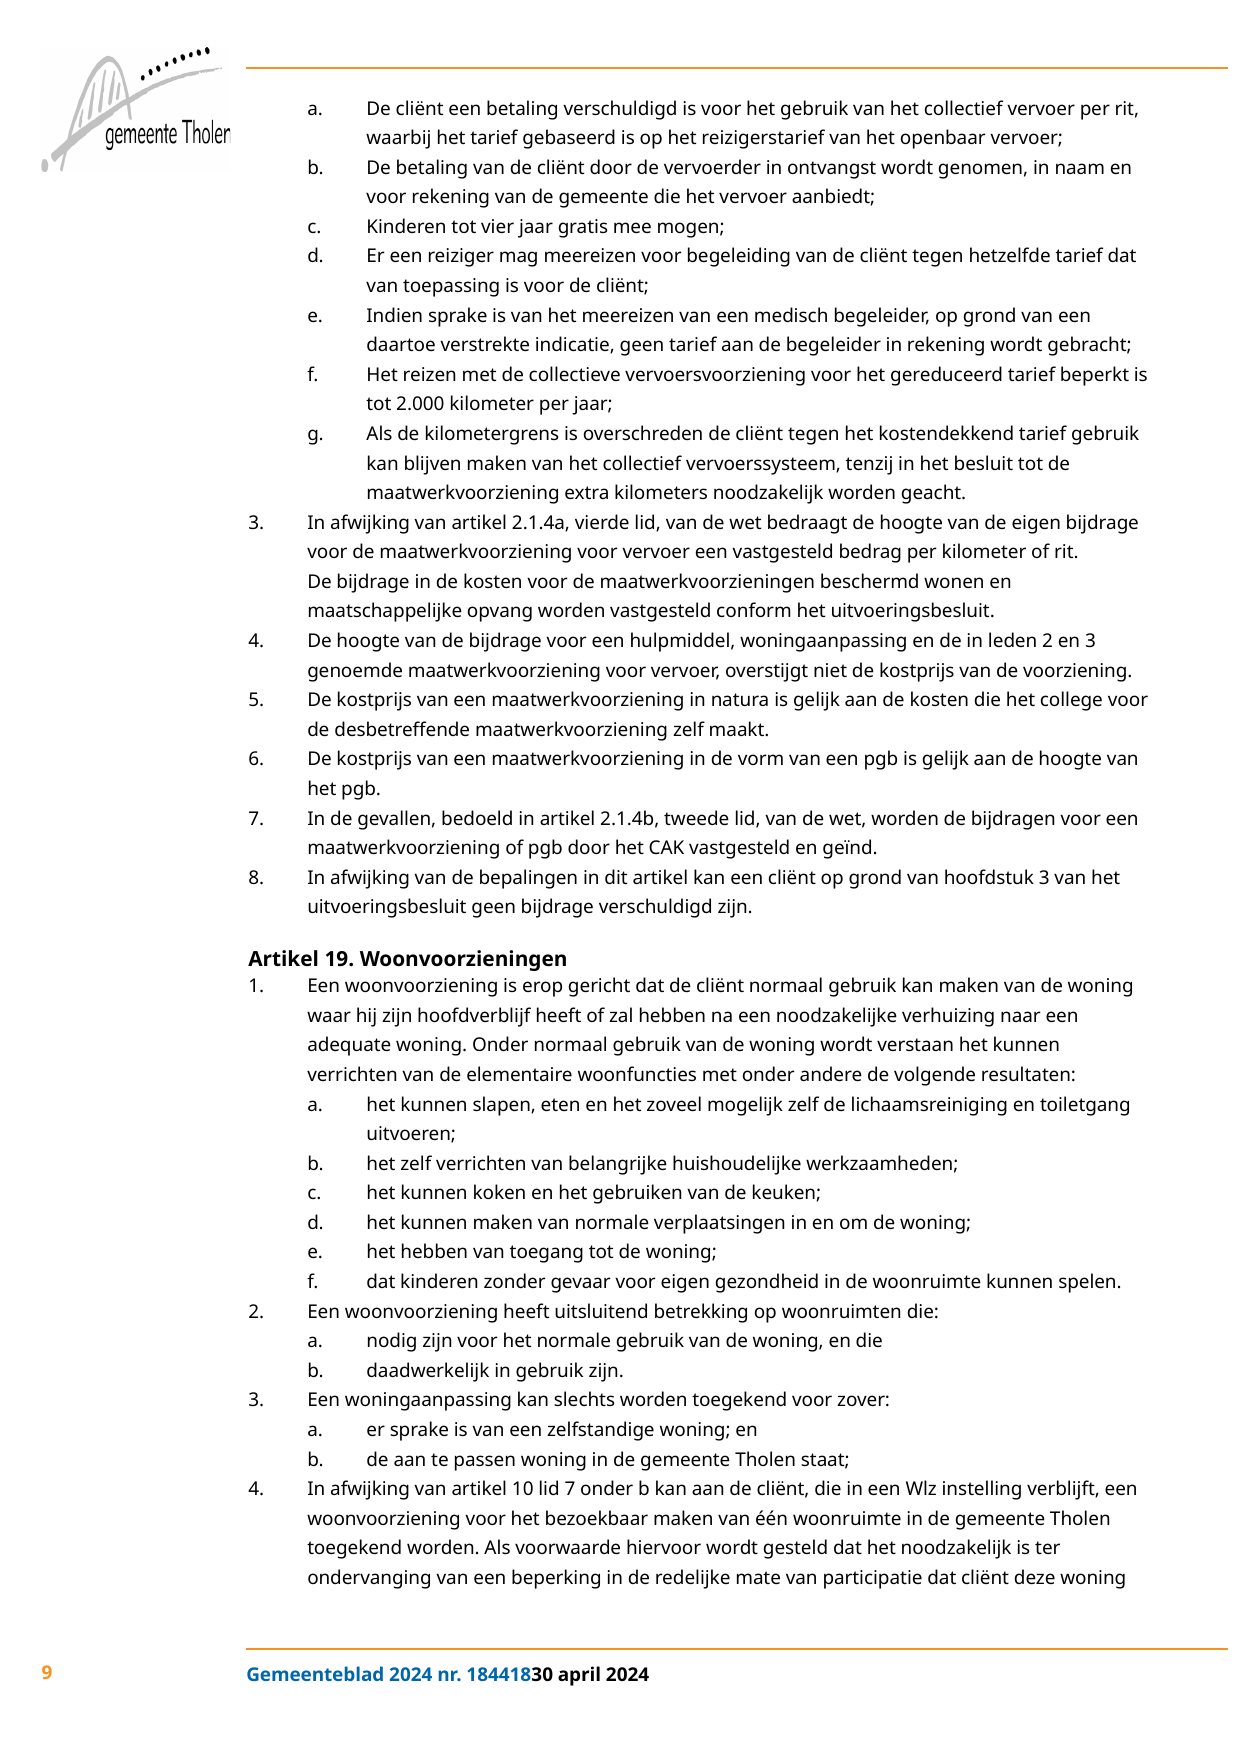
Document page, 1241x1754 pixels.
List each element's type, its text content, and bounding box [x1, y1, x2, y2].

list In afwijking van artikel 10 lid 7 onder b kan aan de cliënt, die in een Wlz instelling verblijft, een woonvoorziening voor het bezoekbaar maken van één woonruimte in de gemeente Tholen toegekend worden. Als voorwaarde hiervoor wordt gesteld dat het noodzakelijk is ter ondervanging van een beperking in de redelijke mate van participatie dat cliënt deze woning [248, 1475, 1152, 1590]
list het kunnen koken en het gebruiken van de keuken; [307, 1179, 1152, 1205]
list het kunnen slapen, eten en het zoveel mogelijk zelf de lichaamsreiniging en toiletgang uitvoeren; [307, 1091, 1152, 1146]
list het zelf verrichten van belangrijke huishoudelijke werkzaamheden; [307, 1150, 1152, 1176]
list Indien sprake is van het meereizen van een medisch begeleider, op grond van een daartoe verstrekte indicatie, geen tarief aan de begeleider in rekening wordt gebracht; [307, 302, 1152, 357]
list er sprake is van een zelfstandige woning; en [307, 1416, 1152, 1442]
list Er een reiziger mag meereizen voor begeleiding van de cliënt tegen hetzelfde tarief dat van toepassing is voor de cliënt; [307, 243, 1152, 298]
list In de gevallen, bedoeld in artikel 2.1.4b, tweede lid, van de wet, worden de bijdragen voor een maatwerkvoorziening of pgb door het CAK vastgesteld en geïnd. [248, 805, 1152, 860]
list Kinderen tot vier jaar gratis mee mogen; [307, 213, 1152, 239]
list het hebben van toegang tot de woning; [307, 1239, 1152, 1264]
list Als de kilometergrens is overschreden de cliënt tegen het kostendekkend tarief gebruik kan blijven maken van het collectief vervoerssysteem, tenzij in het besluit tot de maatwerkvoorziening extra kilometers noodzakelijk worden geacht. [307, 420, 1152, 505]
picture [41, 47, 231, 172]
list In afwijking van de bepalingen in dit artikel kan een cliënt op grond van hoofdstuk 3 van het uitvoeringsbesluit geen bijdrage verschuldigd zijn. [248, 864, 1152, 919]
list Een woonvoorziening heeft uitsluitend betrekking op woonruimten die: [248, 1298, 1152, 1323]
list In afwijking van artikel 2.1.4a, vierde lid, van de wet bedraagt de hoogte van de eigen bijdrage voor de maatwerkvoorziening voor vervoer een vastgesteld bedrag per kilometer of rit. [248, 509, 1152, 564]
list Een woningaanpassing kan slechts worden toegekend voor zover: [248, 1387, 1152, 1412]
list het kunnen maken van normale verplaatsingen in en om de woning; [307, 1209, 1152, 1235]
list Een woonvoorziening is erop gericht dat de cliënt normaal gebruik kan maken van de woning waar hij zijn hoofdverblijf heeft of zal hebben na een noodzakelijke verhuizing naar een adequate woning. Onder normaal gebruik van de woning wordt verstaan het kunnen verrichten van de elementaire woonfuncties met onder andere de volgende resultaten: [248, 972, 1152, 1087]
list De cliënt een betaling verschuldigd is voor het gebruik van het collectief vervoer per rit, waarbij het tarief gebaseerd is op het reizigerstarief van het openbaar vervoer; [307, 95, 1152, 150]
list nodig zijn voor het normale gebruik van de woning, en die [307, 1327, 1152, 1353]
list De bijdrage in de kosten voor de maatwerkvoorzieningen beschermd wonen en maatschappelijke opvang worden vastgesteld conform het uitvoeringsbesluit. [248, 568, 1152, 623]
list De betaling van de cliënt door de vervoerder in ontvangst wordt genomen, in naam en voor rekening van de gemeente die het vervoer aanbiedt; [307, 154, 1152, 209]
list De hoogte van de bijdrage voor een hulpmiddel, woningaanpassing en de in leden 2 en 3 genoemde maatwerkvoorziening voor vervoer, overstijgt niet de kostprijs van de voorziening. [248, 627, 1152, 683]
list De kostprijs van een maatwerkvoorziening in de vorm van een pgb is gelijk aan de hoogte van het pgb. [248, 746, 1152, 801]
list de aan te passen woning in de gemeente Tholen staat; [307, 1446, 1152, 1471]
list dat kinderen zonder gevaar voor eigen gezondheid in de woonruimte kunnen spelen. [307, 1268, 1152, 1294]
list De kostprijs van een maatwerkvoorziening in natura is gelijk aan de kosten die het college voor de desbetreffende maatwerkvoorziening zelf maakt. [248, 686, 1152, 742]
list daadwerkelijk in gebruik zijn. [307, 1357, 1152, 1383]
list Het reizen met de collectieve vervoersvoorziening voor het gereduceerd tarief beperkt is tot 2.000 kilometer per jaar; [307, 361, 1152, 416]
text Artikel 19. Woonvoorzieningen [248, 944, 1152, 972]
